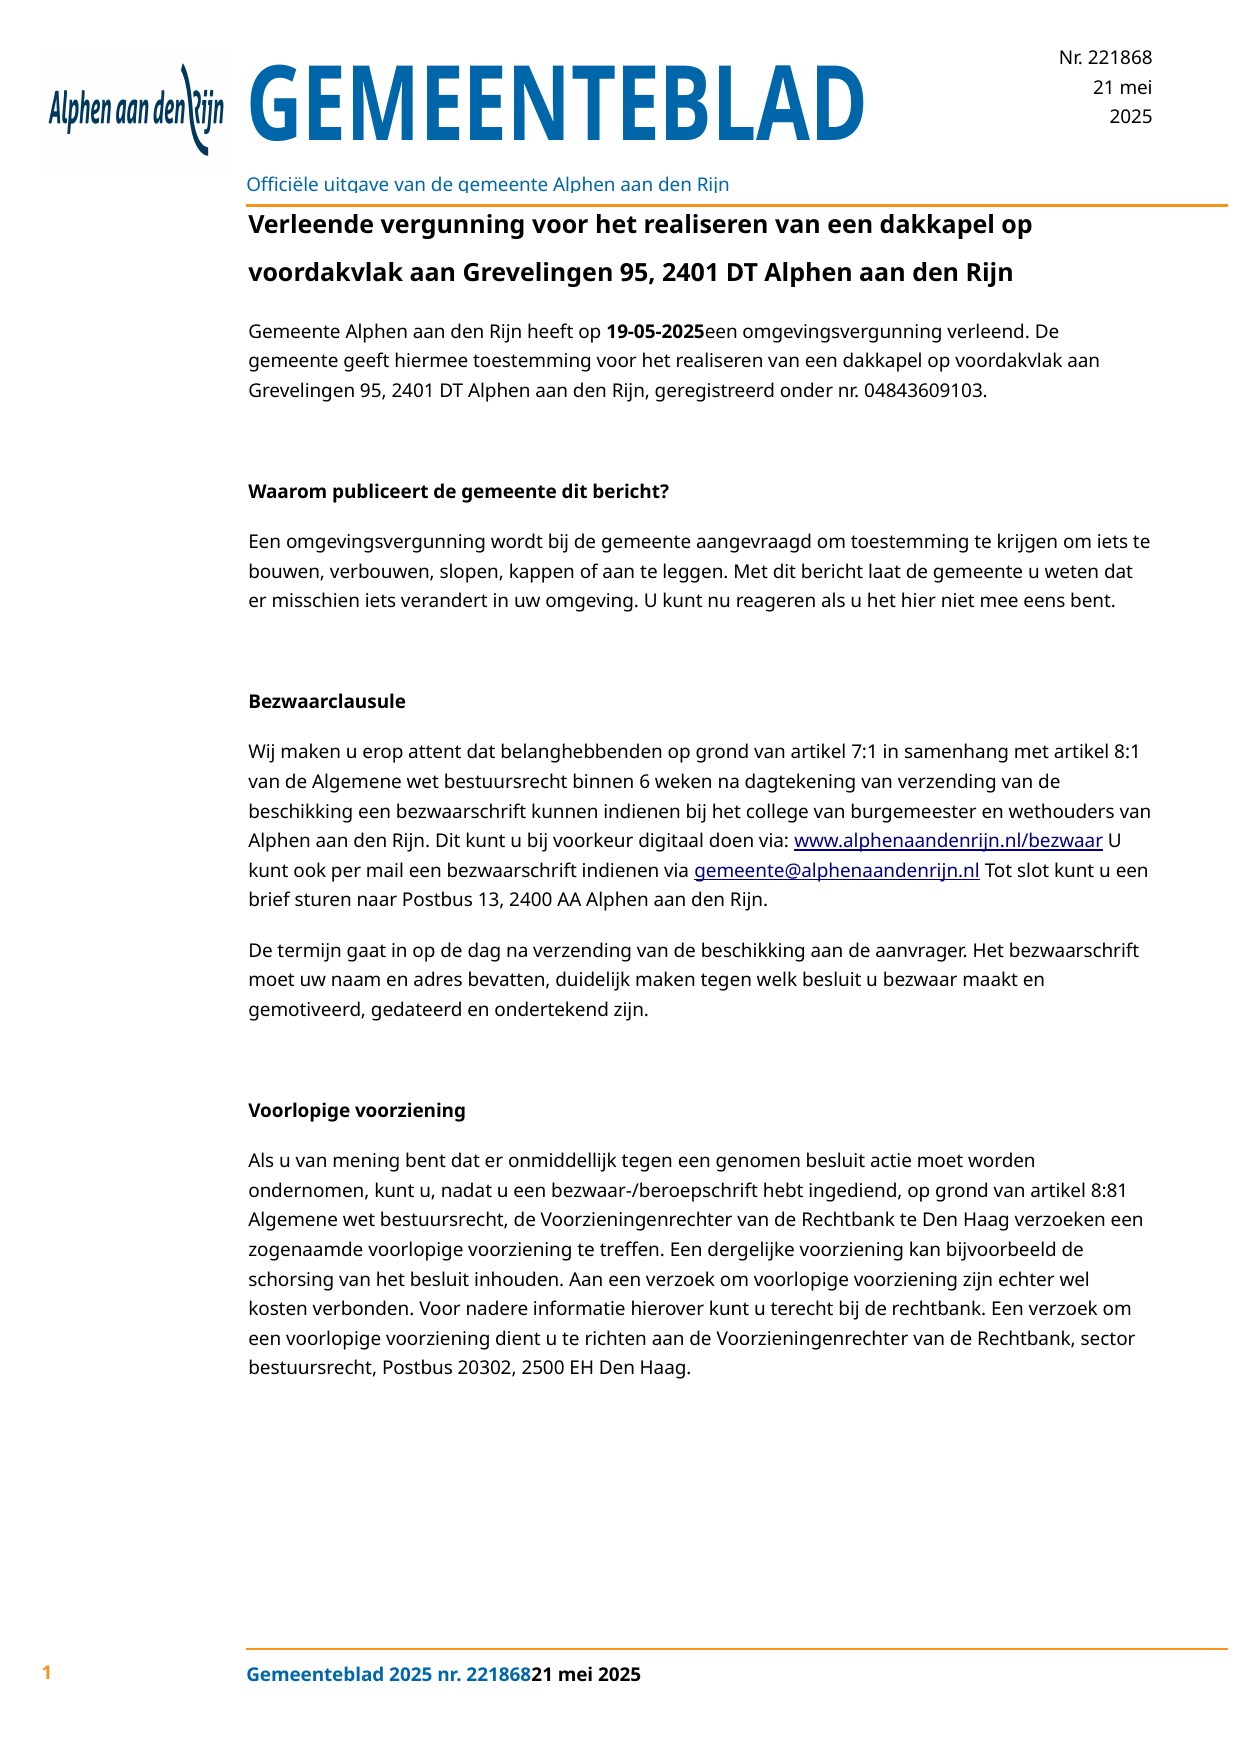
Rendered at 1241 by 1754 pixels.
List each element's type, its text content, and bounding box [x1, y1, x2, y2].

text Wij maken u erop attent dat belanghebbenden op grond van artikel 7:1 in samenhang met artikel 8:1 van de Algemene wet bestuursrecht binnen 6 weken na dagtekening van verzending van de beschikking een bezwaarschrift kunnen indienen bij het college van burgemeester en wethouders van Alphen aan den Rijn. Dit kunt u bij voorkeur digitaal doen via: www.alphenaandenrijn.nl/bezwaar U kunt ook per mail een bezwaarschrift indienen via gemeente@alphenaandenrijn.nl Tot slot kunt u een brief sturen naar Postbus 13, 2400 AA Alphen aan den Rijn. [248, 739, 1152, 912]
text De termijn gaat in op de dag na verzending van de beschikking aan de aanvrager. Het bezwaarschrift moet uw naam en adres bevatten, duidelijk maken tegen welk besluit u bezwaar maakt en gemotiveerd, gedateerd en ondertekend zijn. [248, 937, 1152, 1022]
text Als u van mening bent dat er onmiddellijk tegen een genomen besluit actie moet worden ondernomen, kunt u, nadat u een bezwaar-/beroepschrift hebt ingediend, op grond van artikel 8:81 Algemene wet bestuursrecht, de Voorzieningenrechter van de Rechtbank te Den Haag verzoeken een zogenaamde voorlopige voorziening te treffen. Een dergelijke voorziening kan bijvoorbeeld de schorsing van het besluit inhouden. Aan een verzoek om voorlopige voorziening zijn echter wel kosten verbonden. Voor nadere informatie hierover kunt u terecht bij de rechtbank. Een verzoek om een voorlopige voorziening dient u te richten aan de Voorzieningenrechter van de Rechtbank, sector bestuursrecht, Postbus 20302, 2500 EH Den Haag. [248, 1147, 1152, 1380]
text Verleende vergunning voor het realiseren van een dakkapel op voordakvlak aan Grevelingen 95, 2401 DT Alphen aan den Rijn [248, 207, 1152, 288]
text Gemeente Alphen aan den Rijn heeft op 19-05-2025een omgevingsvergunning verleend. De gemeente geeft hiermee toestemming voor het realiseren van een dakkapel op voordakvlak aan Grevelingen 95, 2401 DT Alphen aan den Rijn, geregistreerd onder nr. 04843609103. [248, 318, 1152, 403]
text Bezwaarclausule [248, 688, 1152, 714]
text Voorlopige voorziening [248, 1097, 1152, 1123]
text Een omgevingsvergunning wordt bij de gemeente aangevraagd om toestemming te krijgen om iets te bouwen, verbouwen, slopen, kappen of aan te leggen. Met dit bericht laat de gemeente u weten dat er misschien iets verandert in uw omgeving. U kunt nu reageren als u het hier niet mee eens bent. [248, 528, 1152, 613]
text Waarom publiceert de gemeente dit bericht? [248, 478, 1152, 504]
picture [41, 47, 231, 172]
